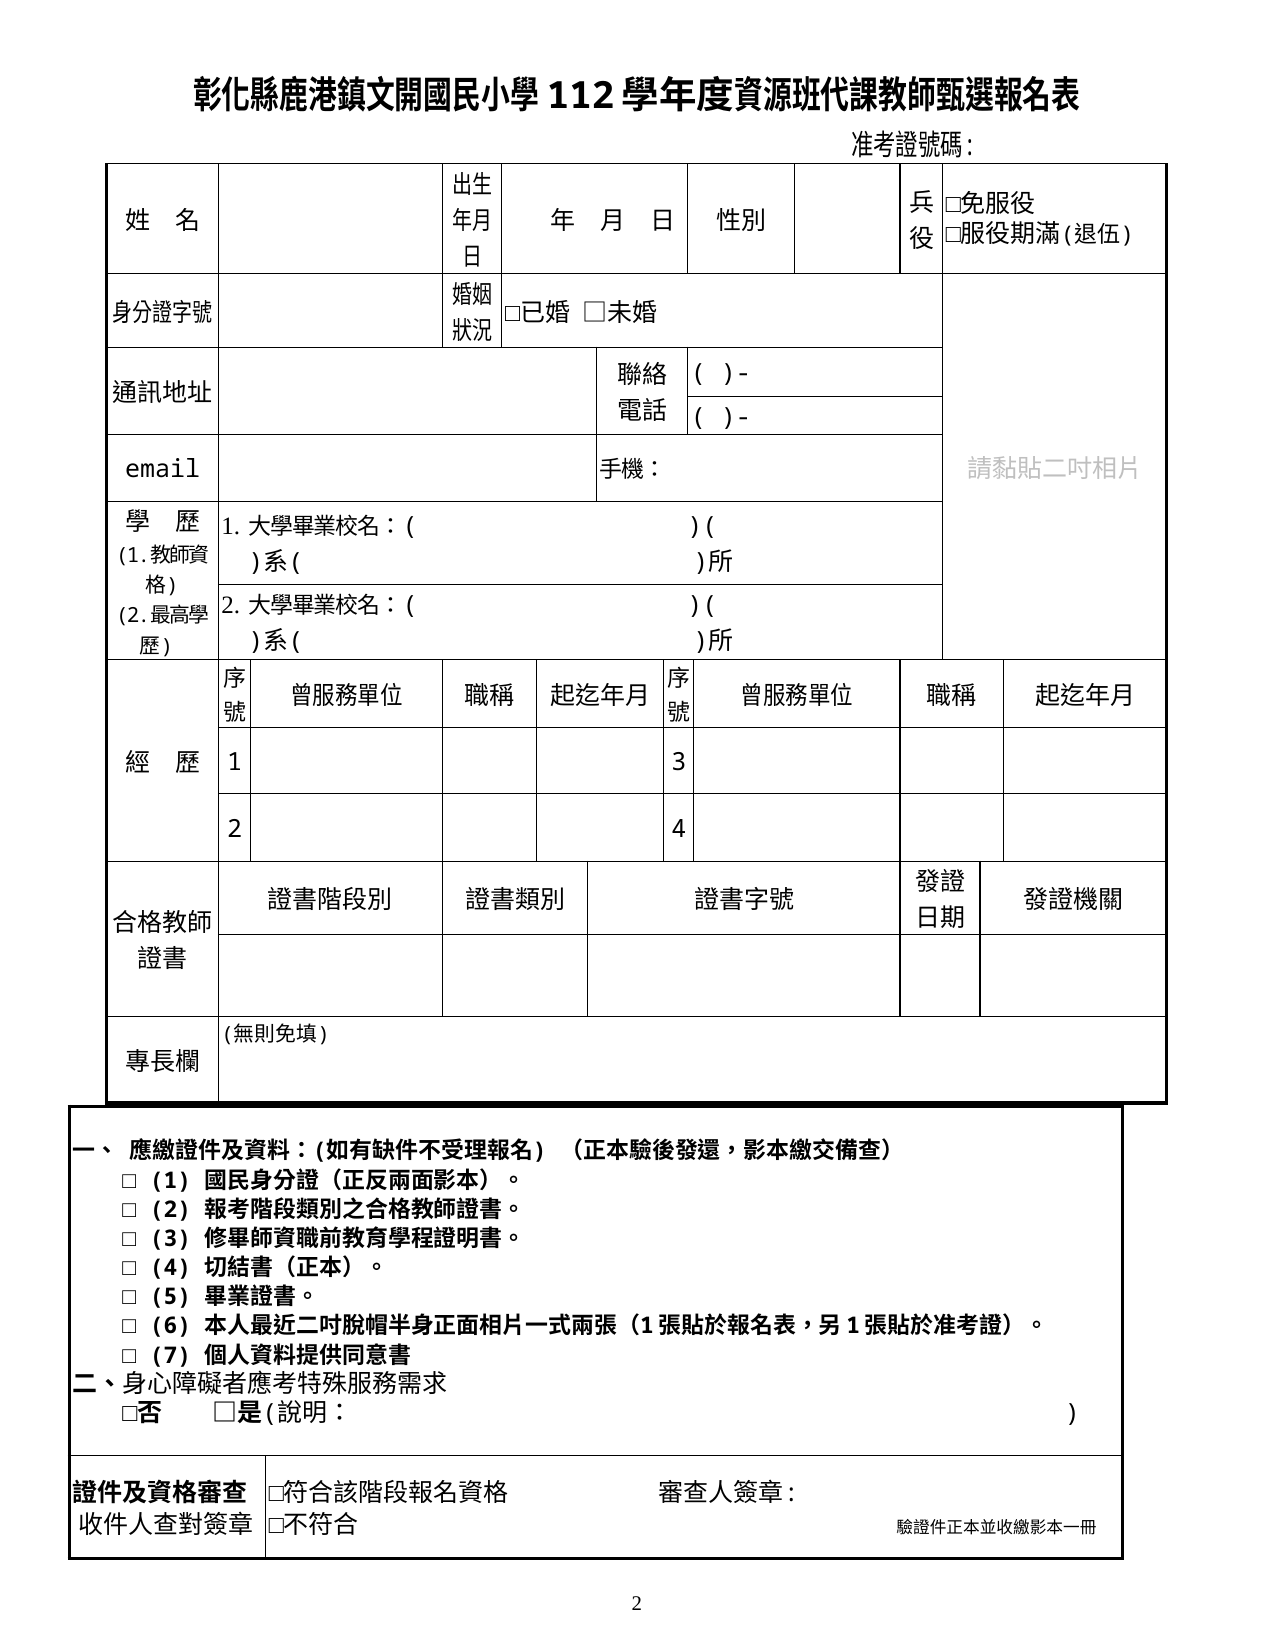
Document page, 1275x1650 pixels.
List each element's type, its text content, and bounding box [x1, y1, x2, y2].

table_cell 經 歷 [108, 660, 218, 861]
table_cell 4 [664, 794, 693, 861]
table_cell [443, 935, 587, 1016]
table_cell 請黏貼二吋相片 [943, 274, 1165, 659]
table_cell [219, 935, 442, 1016]
table_cell 身分證字號 [108, 274, 218, 347]
table_cell 證書階段別 [219, 862, 442, 934]
text 准考證號碼: [69, 122, 1204, 163]
table_cell ( )- [688, 397, 942, 434]
table_cell □已婚 □未婚 [502, 274, 942, 347]
table_cell 3 [664, 728, 693, 793]
table_cell [694, 794, 899, 861]
table_cell 1 [219, 728, 250, 793]
table_cell 專長欄 [108, 1017, 218, 1101]
table_cell (無則免填) [219, 1017, 1165, 1101]
table_cell 發證日期 [901, 862, 979, 934]
table_cell 職稱 [901, 660, 1003, 727]
table_cell [901, 728, 1003, 793]
table_cell 大學畢業校名：( )( )系( )所 [219, 502, 942, 584]
table_cell 序號 [219, 660, 250, 727]
table_header 姓 名 [108, 164, 218, 273]
table_cell 序號 [664, 660, 693, 727]
table_header 年 月 日 [502, 164, 687, 273]
table_cell 學 歷 (1.教師資格) (2.最高學歷) [108, 502, 218, 659]
table_header 一、 應繳證件及資料：(如有缺件不受理報名) （正本驗後發還，影本繳交備查） □ (1) 國民身分證（正反兩面影本）。 □ (2) 報考階段類別之合格教師證書。 □ (3) 修畢師資職前教育學程證明書。 □ (4) 切結書（正本）。 □ (5) 畢業證書。 □ (6) 本人最近二吋脫帽半身正面相片一式兩張（1張貼於報名表，另1張貼於准考證）。 □ (7) 個人資料提供同意書 二、身心障礙者應考特殊服務需求 □否 □是(說明： ) [71, 1108, 1121, 1455]
table_cell 起迄年月 [1004, 660, 1165, 727]
table_cell [588, 935, 899, 1016]
table_cell email [108, 435, 218, 501]
table_cell [219, 348, 596, 434]
table_cell 證書類別 [443, 862, 587, 934]
table_cell [251, 728, 442, 793]
table_cell 職稱 [443, 660, 536, 727]
table_cell 通訊地址 [108, 348, 218, 434]
table_cell 手機： [597, 435, 942, 501]
table_header 出生年月日 [443, 164, 501, 273]
table_header [219, 164, 442, 273]
table_cell [443, 728, 536, 793]
table_cell 合格教師證書 [108, 862, 218, 1016]
table_cell [694, 728, 899, 793]
table_cell 聯絡 電話 [597, 348, 687, 434]
table_cell [443, 794, 536, 861]
text 彰化縣鹿港鎮文開國民小學112學年度資源班代課教師甄選報名表 [69, 75, 1204, 117]
table_cell 發證機關 [981, 862, 1165, 934]
table_header [795, 164, 899, 273]
table_cell [981, 935, 1165, 1016]
table_cell [537, 728, 663, 793]
table_cell 起迄年月 [537, 660, 663, 727]
table_cell [901, 935, 979, 1016]
table_cell 大學畢業校名：( )( )系( )所 [219, 585, 942, 659]
table_cell 婚姻狀況 [443, 274, 501, 347]
table_cell [901, 794, 1003, 861]
table_cell [1004, 794, 1165, 861]
table_header 兵役 [901, 164, 942, 273]
table_cell 證件及資格審查 收件人查對簽章 [71, 1456, 265, 1557]
table_cell [537, 794, 663, 861]
table_cell □符合該階段報名資格 審查人簽章: □不符合 驗證件正本並收繳影本一冊 [266, 1456, 1121, 1557]
table_cell 曾服務單位 [251, 660, 442, 727]
table_cell [219, 274, 442, 347]
table_cell 2 [219, 794, 250, 861]
table_cell [219, 435, 596, 501]
table_cell 證書字號 [588, 862, 899, 934]
table_header 性別 [688, 164, 794, 273]
table_cell 曾服務單位 [694, 660, 899, 727]
table_cell [251, 794, 442, 861]
table_header □免服役 □服役期滿(退伍) [943, 164, 1165, 273]
table_cell ( )- [688, 348, 942, 396]
table_cell [1004, 728, 1165, 793]
